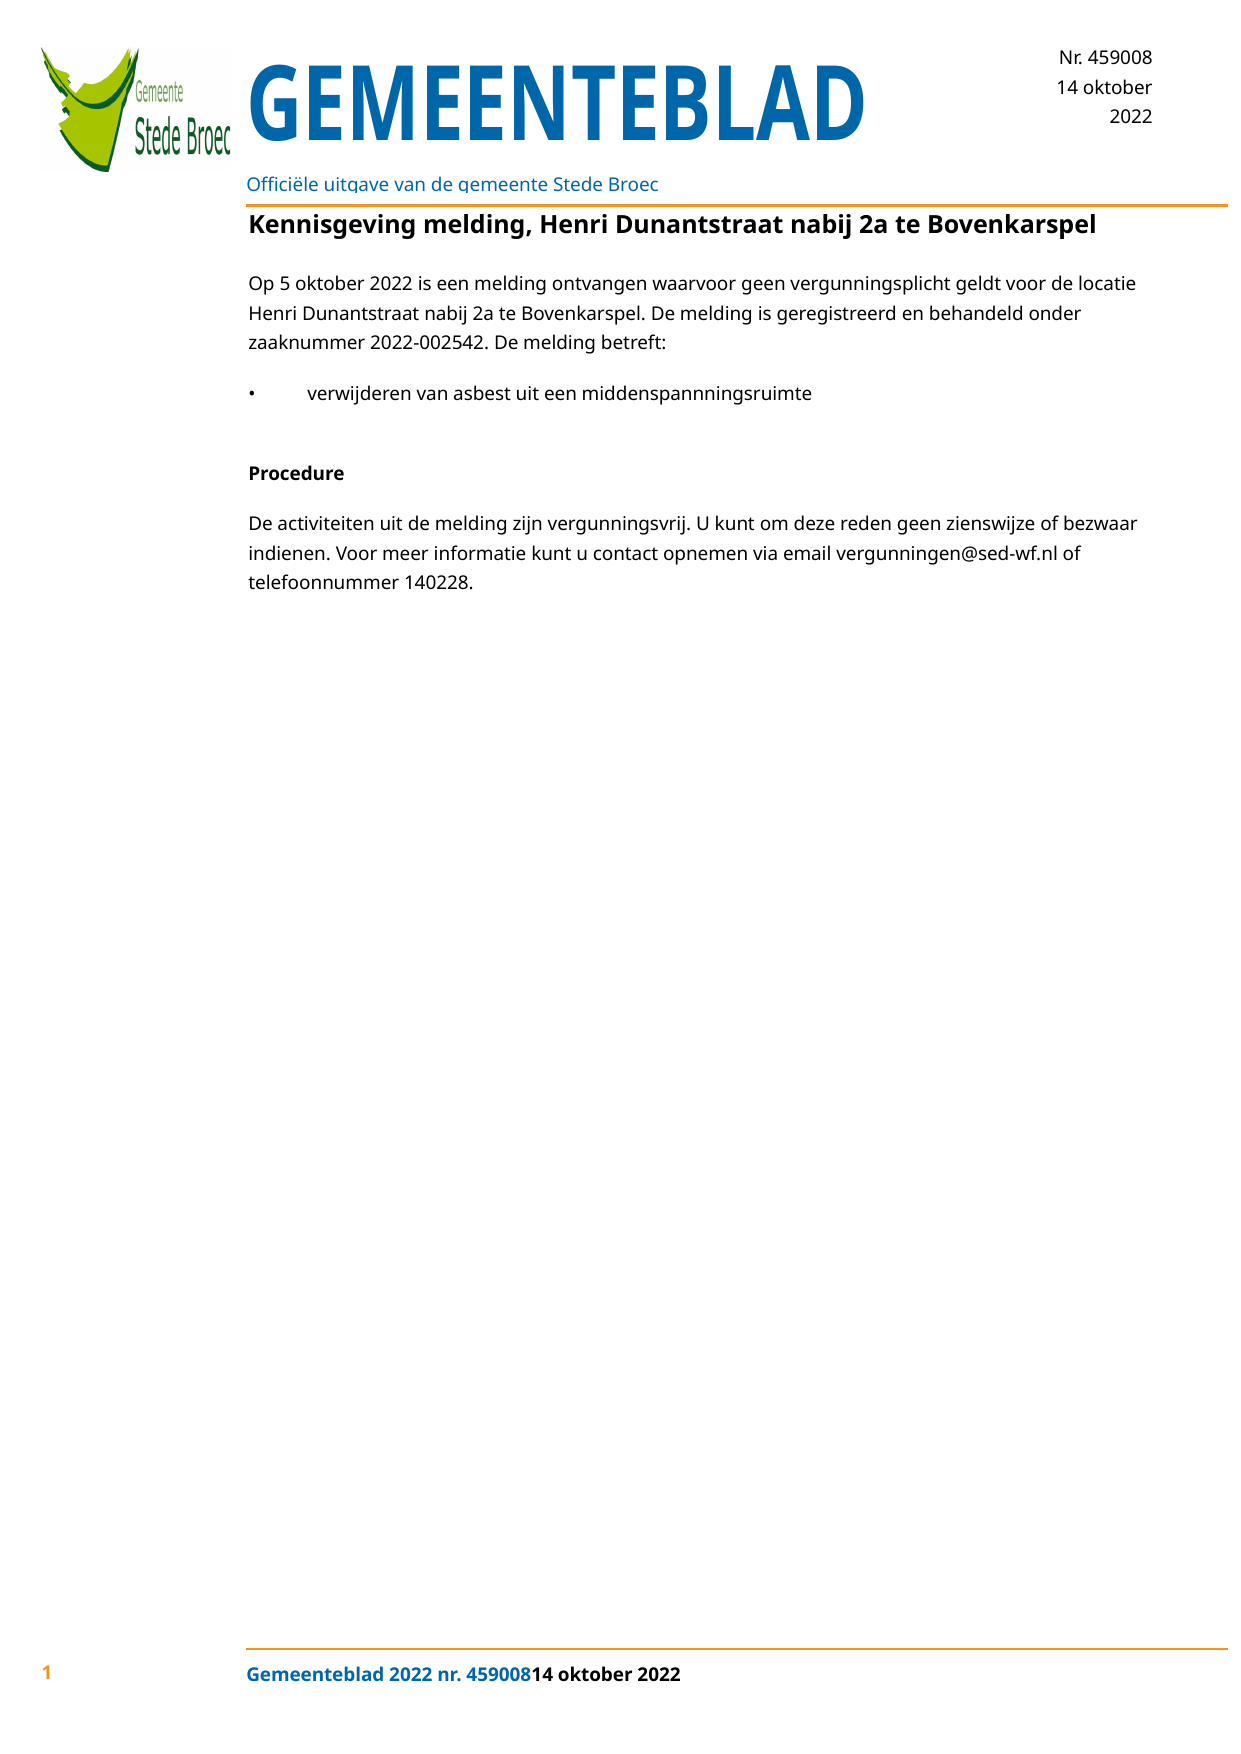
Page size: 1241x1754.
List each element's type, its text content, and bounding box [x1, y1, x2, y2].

text Kennisgeving melding, Henri Dunantstraat nabij 2a te Bovenkarspel [248, 207, 1152, 241]
text Op 5 oktober 2022 is een melding ontvangen waarvoor geen vergunningsplicht geldt voor de locatie Henri Dunantstraat nabij 2a te Bovenkarspel. De melding is geregistreerd en behandeld onder zaaknummer 2022-002542. De melding betreft: [248, 270, 1152, 355]
text De activiteiten uit de melding zijn vergunningsvrij. U kunt om deze reden geen zienswijze of bezwaar indienen. Voor meer informatie kunt u contact opnemen via email vergunningen@sed-wf.nl of telefoonnummer 140228. [248, 510, 1152, 595]
text Procedure [248, 460, 1152, 486]
list verwijderen van asbest uit een middenspannningsruimte [248, 380, 1152, 406]
picture [41, 47, 231, 172]
